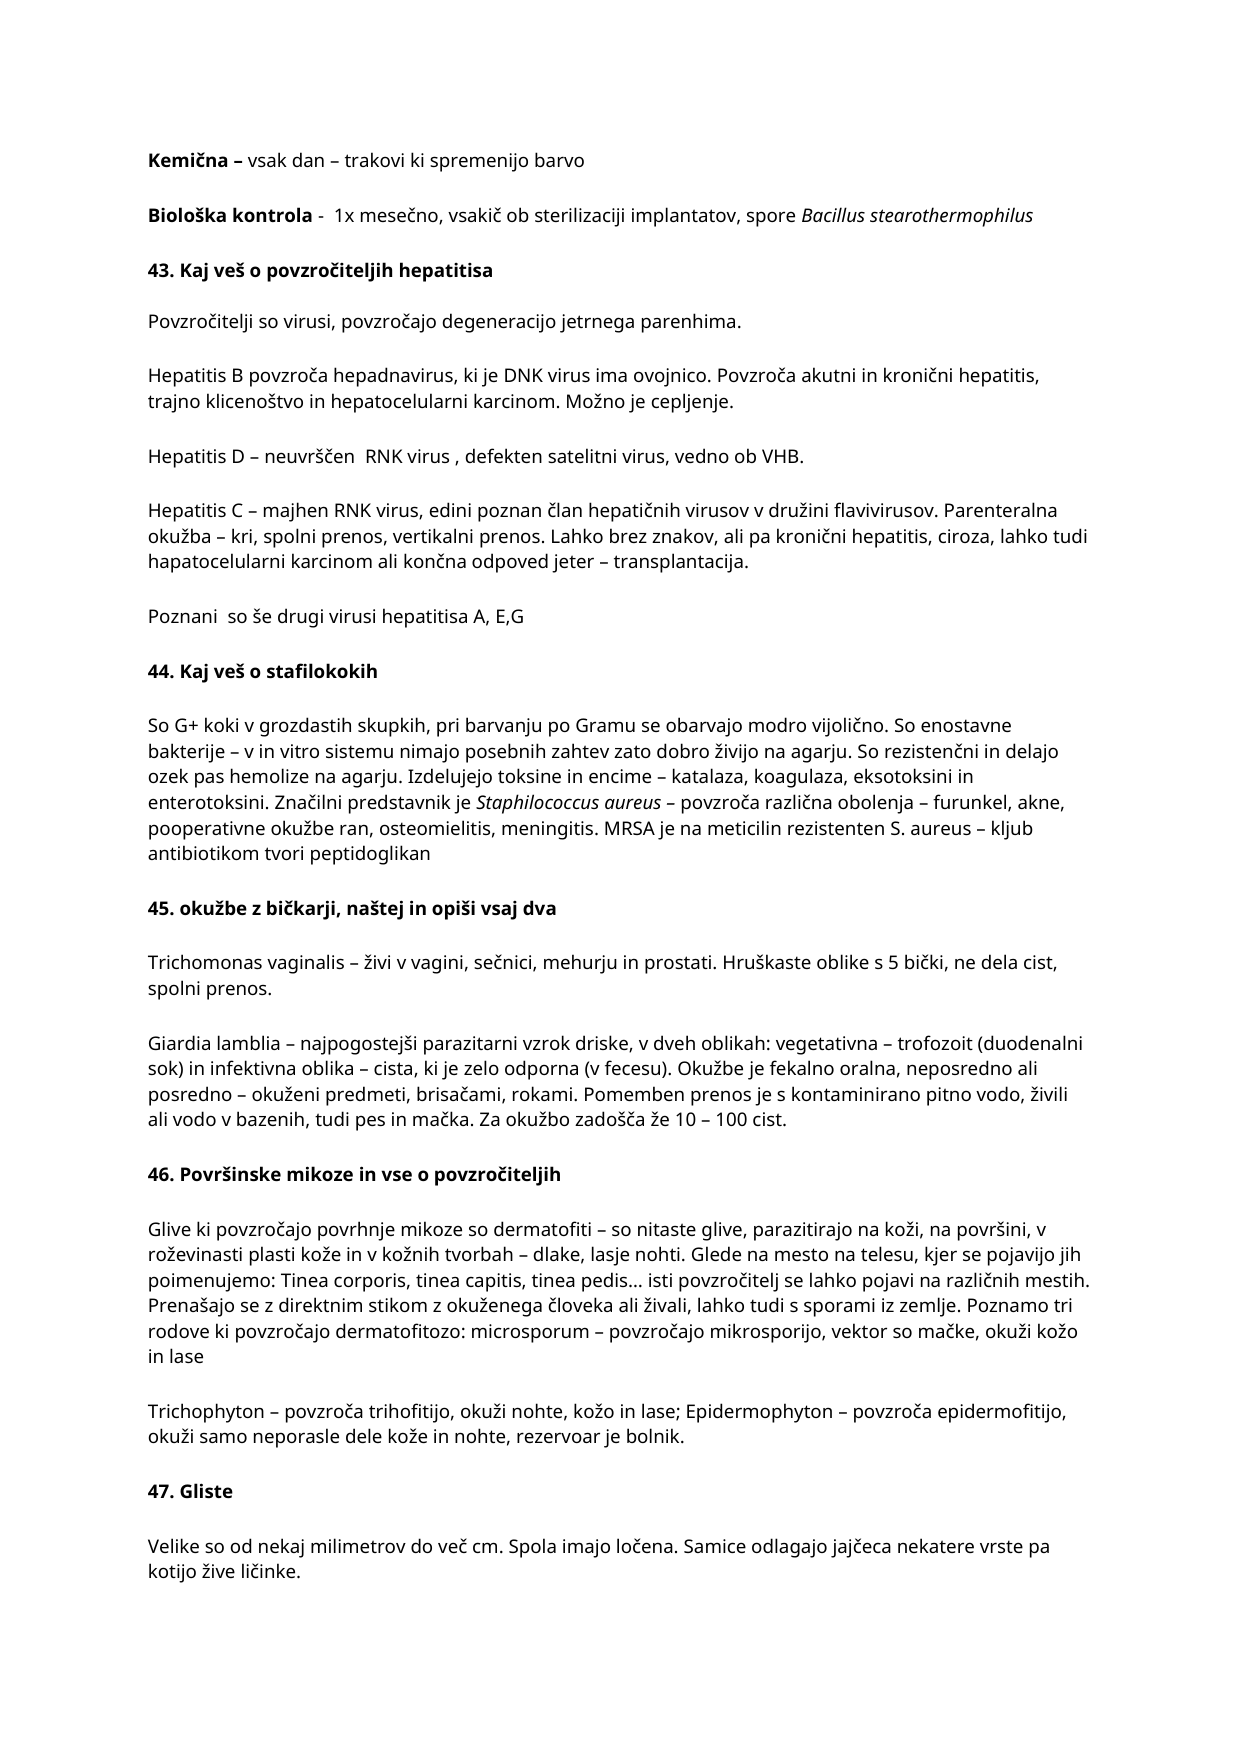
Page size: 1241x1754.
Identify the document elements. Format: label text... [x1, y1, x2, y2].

text Poznani so še drugi virusi hepatitisa A, E,G [148, 603, 1093, 629]
text Kemična – vsak dan – trakovi ki spremenijo barvo [148, 148, 1093, 173]
text Hepatitis D – neuvrščen RNK virus , defekten satelitni virus, vedno ob VHB. [148, 443, 1093, 468]
text Biološka kontrola - 1x mesečno, vsakič ob sterilizaciji implantatov, spore Bacillus stearothermophilus [148, 202, 1093, 228]
text Velike so od nekaj milimetrov do več cm. Spola imajo ločena. Samice odlagajo jajčeca nekatere vrste pa kotijo žive ličinke. [148, 1533, 1093, 1584]
text 45. okužbe z bičkarji, naštej in opiši vsaj dva [148, 895, 1093, 921]
text 43. Kaj veš o povzročiteljih hepatitisa Povzročitelji so virusi, povzročajo degeneracijo jetrnega parenhima. [148, 257, 1093, 333]
text 46. Površinske mikoze in vse o povzročiteljih [148, 1161, 1093, 1187]
text Giardia lamblia – najpogostejši parazitarni vzrok driske, v dveh oblikah: vegetativna – trofozoit (duodenalni sok) in infektivna oblika – cista, ki je zelo odporna (v fecesu). Okužbe je fekalno oralna, neposredno ali posredno – okuženi predmeti, brisačami, rokami. Pomemben prenos je s kontaminirano pitno vodo, živili ali vodo v bazenih, tudi pes in mačka. Za okužbo zadošča že 10 – 100 cist. [148, 1030, 1093, 1132]
text Trichophyton – povzroča trihofitijo, okuži nohte, kožo in lase; Epidermophyton – povzroča epidermofitijo, okuži samo neporasle dele kože in nohte, rezervoar je bolnik. [148, 1398, 1093, 1449]
text Glive ki povzročajo povrhnje mikoze so dermatofiti – so nitaste glive, parazitirajo na koži, na površini, v roževinasti plasti kože in v kožnih tvorbah – dlake, lasje nohti. Glede na mesto na telesu, kjer se pojavijo jih poimenujemo: Tinea corporis, tinea capitis, tinea pedis… isti povzročitelj se lahko pojavi na različnih mestih. Prenašajo se z direktnim stikom z okuženega človeka ali živali, lahko tudi s sporami iz zemlje. Poznamo tri rodove ki povzročajo dermatofitozo: microsporum – povzročajo mikrosporijo, vektor so mačke, okuži kožo in lase [148, 1216, 1093, 1369]
text 47. Gliste [148, 1478, 1093, 1504]
text 44. Kaj veš o stafilokokih [148, 658, 1093, 683]
text So G+ koki v grozdastih skupkih, pri barvanju po Gramu se obarvajo modro vijolično. So enostavne bakterije – v in vitro sistemu nimajo posebnih zahtev zato dobro živijo na agarju. So rezistenčni in delajo ozek pas hemolize na agarju. Izdelujejo toksine in encime – katalaza, koagulaza, eksotoksini in enterotoksini. Značilni predstavnik je Staphilococcus aureus – povzroča različna obolenja – furunkel, akne, pooperativne okužbe ran, osteomielitis, meningitis. MRSA je na meticilin rezistenten S. aureus – kljub antibiotikom tvori peptidoglikan [148, 713, 1093, 866]
text Hepatitis B povzroča hepadnavirus, ki je DNK virus ima ovojnico. Povzroča akutni in kronični hepatitis, trajno klicenoštvo in hepatocelularni karcinom. Možno je cepljenje. [148, 363, 1093, 414]
text Hepatitis C – majhen RNK virus, edini poznan član hepatičnih virusov v družini flavivirusov. Parenteralna okužba – kri, spolni prenos, vertikalni prenos. Lahko brez znakov, ali pa kronični hepatitis, ciroza, lahko tudi hapatocelularni karcinom ali končna odpoved jeter – transplantacija. [148, 498, 1093, 574]
text Trichomonas vaginalis – živi v vagini, sečnici, mehurju in prostati. Hruškaste oblike s 5 bički, ne dela cist, spolni prenos. [148, 950, 1093, 1001]
